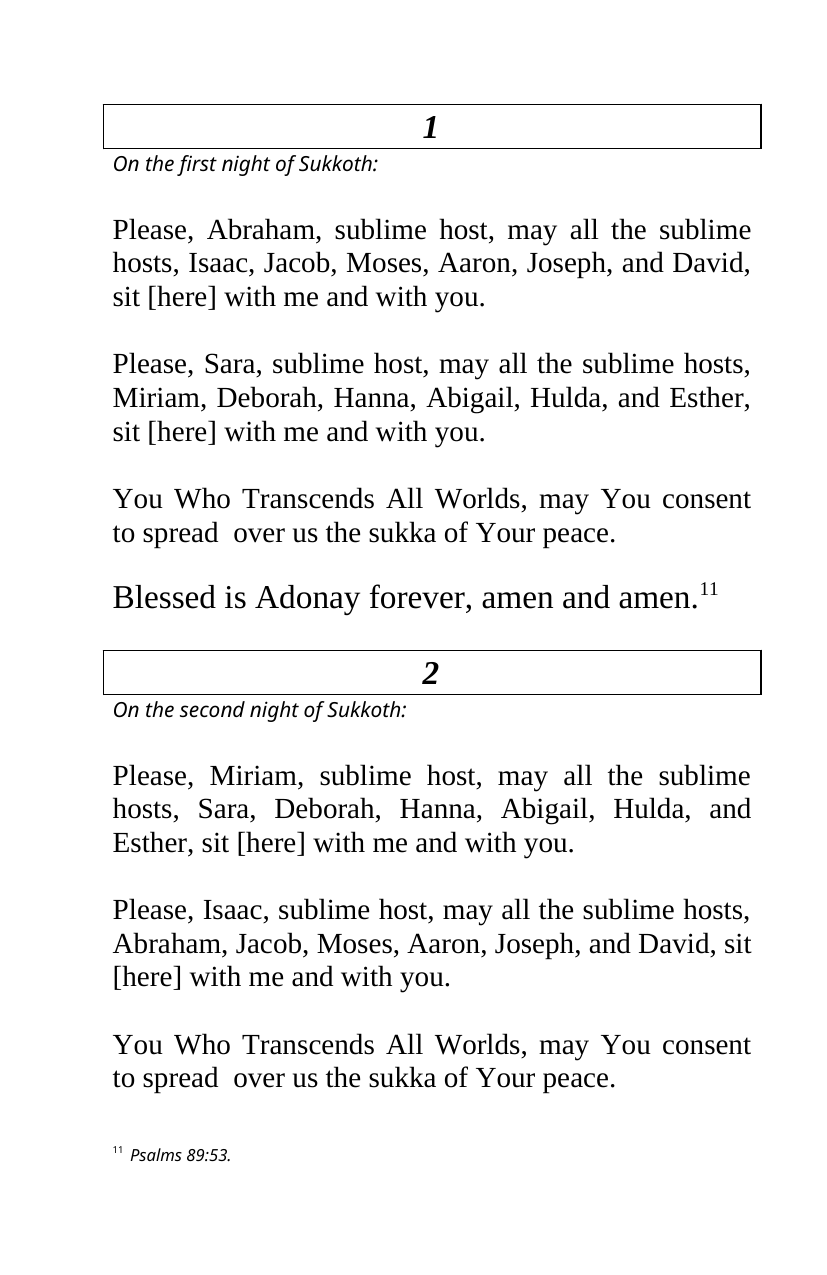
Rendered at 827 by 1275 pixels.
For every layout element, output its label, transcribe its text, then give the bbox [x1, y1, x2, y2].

text Psalms 89:53. [112, 1143, 752, 1166]
text Please, Abraham, sublime host, may all the sublime hosts, Isaac, Jacob, Moses, Aaron, Joseph, and David, sit [here] with me and with you. [112, 212, 752, 312]
text On the second night of Sukkoth: [112, 695, 752, 723]
text 1 [104, 105, 760, 148]
text Please, Miriam, sublime host, may all the sublime hosts, Sara, Deborah, Hanna, Abigail, Hulda, and Esther, sit [here] with me and with you. [112, 758, 752, 858]
text You Who Transcends All Worlds, may You consent to spread over us the sukka of Your peace. [112, 1027, 752, 1094]
text Please, Sara, sublime host, may all the sublime hosts, Miriam, Deborah, Hanna, Abigail, Hulda, and Esther, sit [here] with me and with you. [112, 347, 752, 447]
text On the first night of Sukkoth: [112, 149, 752, 178]
text Please, Isaac, sublime host, may all the sublime hosts, Abraham, Jacob, Moses, Aaron, Joseph, and David, sit [here] with me and with you. [112, 892, 752, 993]
text 2 [104, 651, 760, 694]
text You Who Transcends All Worlds, may You consent to spread over us the sukka of Your peace. [112, 481, 752, 548]
text Blessed is Adonay forever, amen and amen. [112, 577, 752, 615]
